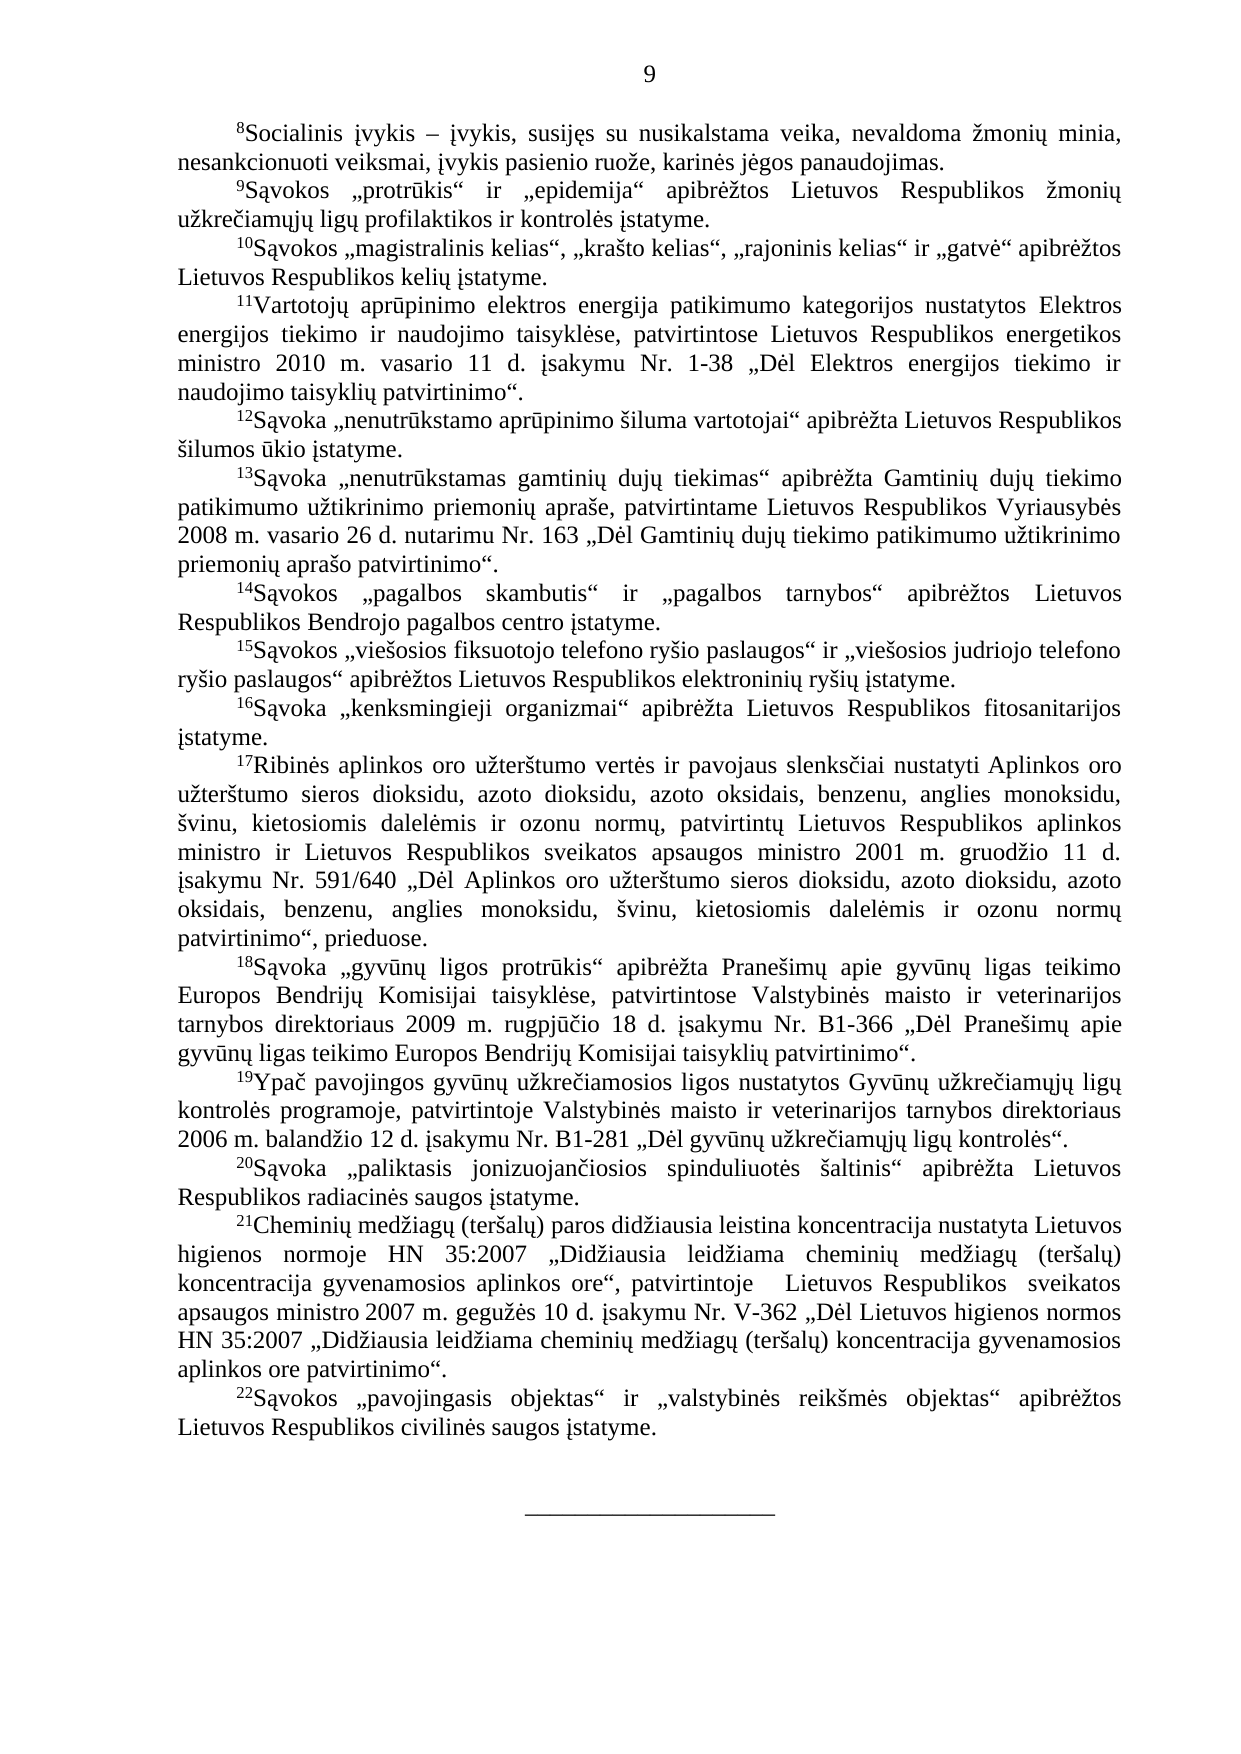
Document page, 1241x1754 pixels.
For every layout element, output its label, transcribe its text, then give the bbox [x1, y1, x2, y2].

text 15Sąvokos „viešosios fiksuotojo telefono ryšio paslaugos“ ir „viešosios judriojo telefono ryšio paslaugos“ apibrėžtos Lietuvos Respublikos elektroninių ryšių įstatyme. [177, 636, 1122, 693]
text 8Socialinis įvykis – įvykis, susijęs su nusikalstama veika, nevaldoma žmonių minia, nesankcionuoti veiksmai, įvykis pasienio ruože, karinės jėgos panaudojimas. [177, 118, 1122, 176]
text 20Sąvoka „paliktasis jonizuojančiosios spinduliuotės šaltinis“ apibrėžta Lietuvos Respublikos radiacinės saugos įstatyme. [177, 1153, 1122, 1211]
text 19Ypač pavojingos gyvūnų užkrečiamosios ligos nustatytos Gyvūnų užkrečiamųjų ligų kontrolės programoje, patvirtintoje Valstybinės maisto ir veterinarijos tarnybos direktoriaus 2006 m. balandžio 12 d. įsakymu Nr. B1-281 „Dėl gyvūnų užkrečiamųjų ligų kontrolės“. [177, 1067, 1122, 1153]
text 14Sąvokos „pagalbos skambutis“ ir „pagalbos tarnybos“ apibrėžtos Lietuvos Respublikos Bendrojo pagalbos centro įstatyme. [177, 578, 1122, 636]
text 22Sąvokos „pavojingasis objektas“ ir „valstybinės reikšmės objektas“ apibrėžtos Lietuvos Respublikos civilinės saugos įstatyme. [177, 1383, 1122, 1441]
text 17Ribinės aplinkos oro užterštumo vertės ir pavojaus slenksčiai nustatyti Aplinkos oro užterštumo sieros dioksidu, azoto dioksidu, azoto oksidais, benzenu, anglies monoksidu, švinu, kietosiomis dalelėmis ir ozonu normų, patvirtintų Lietuvos Respublikos aplinkos ministro ir Lietuvos Respublikos sveikatos apsaugos ministro 2001 m. gruodžio 11 d. įsakymu Nr. 591/640 „Dėl Aplinkos oro užterštumo sieros dioksidu, azoto dioksidu, azoto oksidais, benzenu, anglies monoksidu, švinu, kietosiomis dalelėmis ir ozonu normų patvirtinimo“, prieduose. [177, 751, 1122, 952]
text 9Sąvokos „protrūkis“ ir „epidemija“ apibrėžtos Lietuvos Respublikos žmonių užkrečiamųjų ligų profilaktikos ir kontrolės įstatyme. [177, 176, 1122, 233]
text 21Cheminių medžiagų (teršalų) paros didžiausia leistina koncentracija nustatyta Lietuvos higienos normoje HN 35:2007 „Didžiausia leidžiama cheminių medžiagų (teršalų) koncentracija gyvenamosios aplinkos ore“, patvirtintoje Lietuvos Respublikos sveikatos apsaugos ministro 2007 m. gegužės 10 d. įsakymu Nr. V-362 „Dėl Lietuvos higienos normos HN 35:2007 „Didžiausia leidžiama cheminių medžiagų (teršalų) koncentracija gyvenamosios aplinkos ore patvirtinimo“. [177, 1211, 1122, 1383]
text –––––––––––––––––––– [177, 1498, 1122, 1527]
text 13Sąvoka „nenutrūkstamas gamtinių dujų tiekimas“ apibrėžta Gamtinių dujų tiekimo patikimumo užtikrinimo priemonių apraše, patvirtintame Lietuvos Respublikos Vyriausybės 2008 m. vasario 26 d. nutarimu Nr. 163 „Dėl Gamtinių dujų tiekimo patikimumo užtikrinimo priemonių aprašo patvirtinimo“. [177, 463, 1122, 578]
text 12Sąvoka „nenutrūkstamo aprūpinimo šiluma vartotojai“ apibrėžta Lietuvos Respublikos šilumos ūkio įstatyme. [177, 406, 1122, 463]
text 16Sąvoka „kenksmingieji organizmai“ apibrėžta Lietuvos Respublikos fitosanitarijos įstatyme. [177, 693, 1122, 751]
text 10Sąvokos „magistralinis kelias“, „krašto kelias“, „rajoninis kelias“ ir „gatvė“ apibrėžtos Lietuvos Respublikos kelių įstatyme. [177, 233, 1122, 291]
text 11Vartotojų aprūpinimo elektros energija patikimumo kategorijos nustatytos Elektros energijos tiekimo ir naudojimo taisyklėse, patvirtintose Lietuvos Respublikos energetikos ministro 2010 m. vasario 11 d. įsakymu Nr. 1-38 „Dėl Elektros energijos tiekimo ir naudojimo taisyklių patvirtinimo“. [177, 291, 1122, 406]
text 18Sąvoka „gyvūnų ligos protrūkis“ apibrėžta Pranešimų apie gyvūnų ligas teikimo Europos Bendrijų Komisijai taisyklėse, patvirtintose Valstybinės maisto ir veterinarijos tarnybos direktoriaus 2009 m. rugpjūčio 18 d. įsakymu Nr. B1-366 „Dėl Pranešimų apie gyvūnų ligas teikimo Europos Bendrijų Komisijai taisyklių patvirtinimo“. [177, 952, 1122, 1067]
